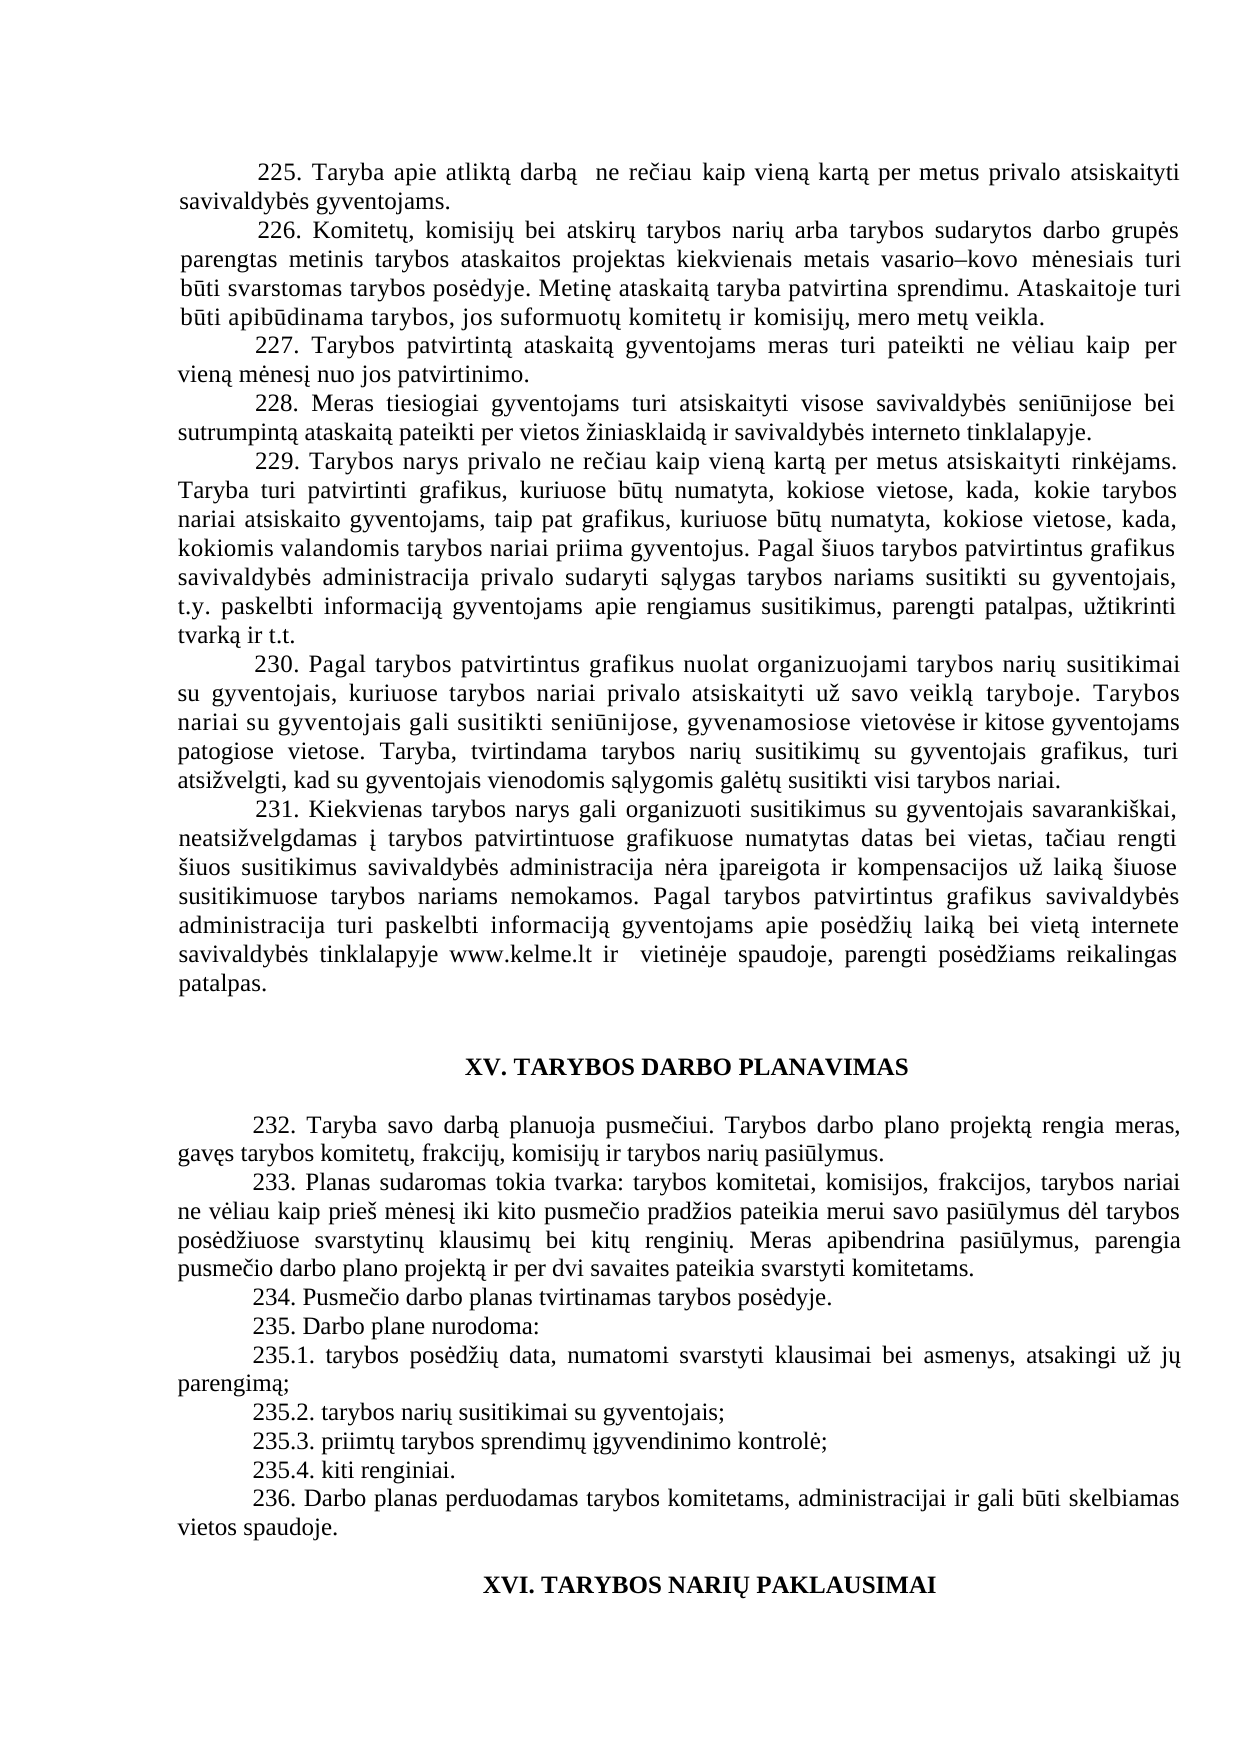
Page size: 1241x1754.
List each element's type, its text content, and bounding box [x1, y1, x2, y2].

text 235.3. priimtų tarybos sprendimų įgyvendinimo kontrolė; [177, 1426, 1181, 1455]
text XVI. TARYBOS NARIŲ PAKLAUSIMAI [177, 1570, 1181, 1598]
text 225. Taryba apie atliktą darbą ne rečiau kaip vieną kartą per metus privalo atsiskaityti savivaldybės gyventojams. [179, 157, 1180, 214]
text 235.2. tarybos narių susitikimai su gyventojais; [177, 1397, 1181, 1426]
text XV. TARYBOS DARBO PLANAVIMAS [192, 1052, 1181, 1081]
text 227. Tarybos patvirtintą ataskaitą gyventojams meras turi pateikti ne vėliau kaip per vieną mėnesį nuo jos patvirtinimo. [177, 330, 1177, 388]
text 229. Tarybos narys privalo ne rečiau kaip vieną kartą per metus atsiskaityti rinkėjams. Taryba turi patvirtinti grafikus, kuriuose būtų numatyta, kokiose vietose, kada, kokie tarybos nariai atsiskaito gyventojams, taip pat grafikus, kuriuose būtų numatyta, kokiose vietose, kada, kokiomis valandomis tarybos nariai priima gyventojus. Pagal šiuos tarybos patvirtintus grafikus savivaldybės administracija privalo sudaryti sąlygas tarybos nariams susitikti su gyventojais, t.y. paskelbti informaciją gyventojams apie rengiamus susitikimus, parengti patalpas, užtikrinti tvarką ir t.t. [178, 446, 1177, 649]
text 235. Darbo plane nurodoma: [177, 1311, 1181, 1340]
text 235.4. kiti renginiai. [177, 1455, 1181, 1483]
text 230. Pagal tarybos patvirtintus grafikus nuolat organizuojami tarybos narių susitikimai su gyventojais, kuriuose tarybos nariai privalo atsiskaityti už savo veiklą taryboje. Tarybos nariai su gyventojais gali susitikti seniūnijose, gyvenamosiose vietovėse ir kitose gyventojams patogiose vietose. Taryba, tvirtindama tarybos narių susitikimų su gyventojais grafikus, turi atsižvelgti, kad su gyventojais vienodomis sąlygomis galėtų susitikti visi tarybos nariai. [177, 649, 1180, 794]
text 235.1. tarybos posėdžių data, numatomi svarstyti klausimai bei asmenys, atsakingi už jų parengimą; [177, 1340, 1181, 1397]
text 236. Darbo planas perduodamas tarybos komitetams, administracijai ir gali būti skelbiamas vietos spaudoje. [177, 1483, 1181, 1541]
text 226. Komitetų, komisijų bei atskirų tarybos narių arba tarybos sudarytos darbo grupės parengtas metinis tarybos ataskaitos projektas kiekvienais metais vasario–kovo mėnesiais turi būti svarstomas tarybos posėdyje. Metinę ataskaitą taryba patvirtina sprendimu. Ataskaitoje turi būti apibūdinama tarybos, jos suformuotų komitetų ir komisijų, mero metų veikla. [180, 214, 1181, 330]
text 233. Planas sudaromas tokia tvarka: tarybos komitetai, komisijos, frakcijos, tarybos nariai ne vėliau kaip prieš mėnesį iki kito pusmečio pradžios pateikia merui savo pasiūlymus dėl tarybos posėdžiuose svarstytinų klausimų bei kitų renginių. Meras apibendrina pasiūlymus, parengia pusmečio darbo plano projektą ir per dvi savaites pateikia svarstyti komitetams. [177, 1167, 1181, 1282]
text 228. Meras tiesiogiai gyventojams turi atsiskaityti visose savivaldybės seniūnijose bei sutrumpintą ataskaitą pateikti per vietos žiniasklaidą ir savivaldybės interneto tinklalapyje. [178, 388, 1177, 446]
text 231. Kiekvienas tarybos narys gali organizuoti susitikimus su gyventojais savarankiškai, neatsižvelgdamas į tarybos patvirtintuose grafikuose numatytas datas bei vietas, tačiau rengti šiuos susitikimus savivaldybės administracija nėra įpareigota ir kompensacijos už laiką šiuose susitikimuose tarybos nariams nemokamos. Pagal tarybos patvirtintus grafikus savivaldybės administracija turi paskelbti informaciją gyventojams apie posėdžių laiką bei vietą internete savivaldybės tinklalapyje www.kelme.lt ir vietinėje spaudoje, parengti posėdžiams reikalingas patalpas. [178, 794, 1179, 996]
text 232. Taryba savo darbą planuoja pusmečiui. Tarybos darbo plano projektą rengia meras, gavęs tarybos komitetų, frakcijų, komisijų ir tarybos narių pasiūlymus. [177, 1110, 1181, 1167]
text 234. Pusmečio darbo planas tvirtinamas tarybos posėdyje. [177, 1282, 1181, 1311]
